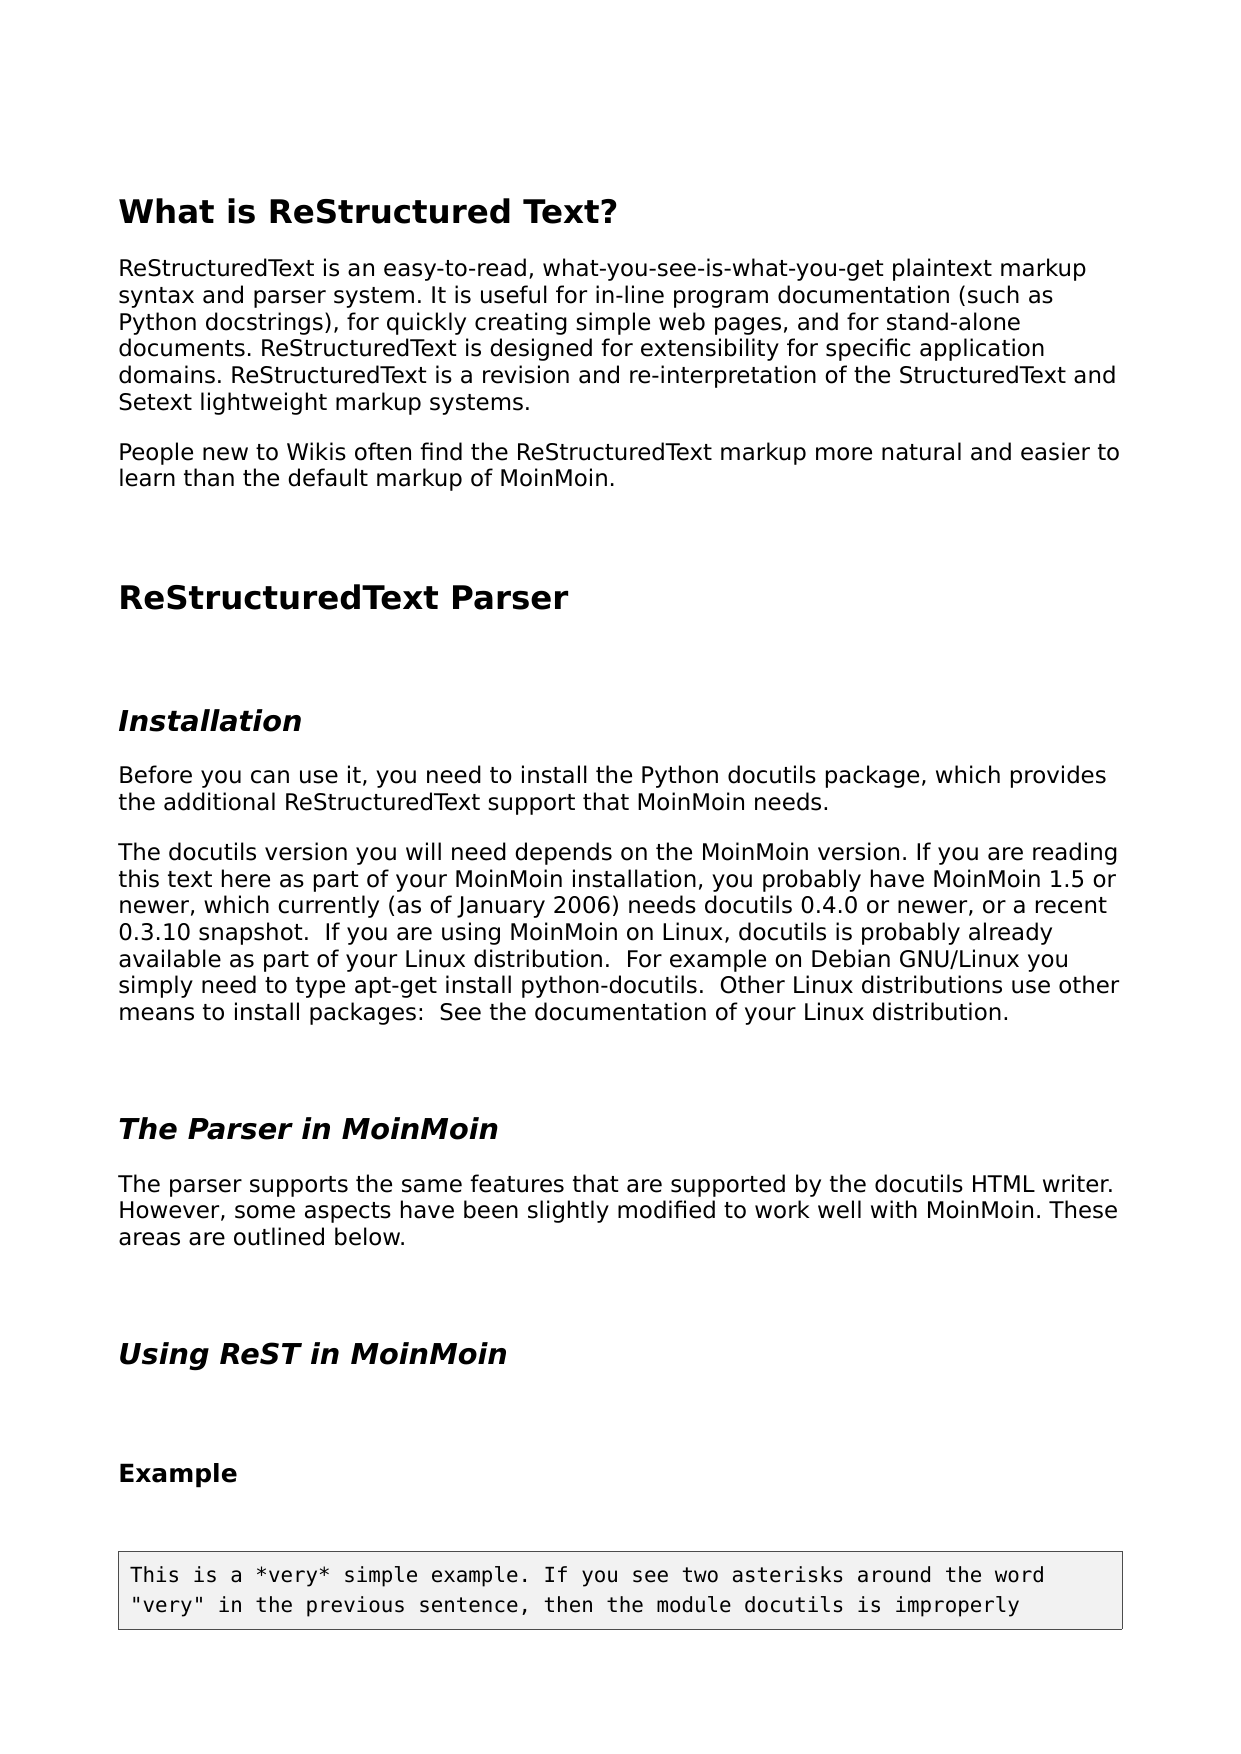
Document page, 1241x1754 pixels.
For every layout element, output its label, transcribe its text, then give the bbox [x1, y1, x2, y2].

subtitle The Parser in MoinMoin [118, 1113, 1122, 1146]
subtitle What is ReStructured Text? [118, 193, 1122, 231]
subtitle Installation [118, 705, 1122, 738]
text People new to Wikis often find the ReStructuredText markup more natural and easier to learn than the default markup of MoinMoin. [118, 439, 1122, 492]
text This is a *very* simple example. If you see two asterisks around the word "very" in the previous sentence, then the module docutils is improperly [119, 1552, 1122, 1629]
text Before you can use it, you need to install the Python docutils package, which provides the additional ReStructuredText support that MoinMoin needs. [118, 762, 1122, 816]
text The parser supports the same features that are supported by the docutils HTML writer. However, some aspects have been slightly modified to work well with MoinMoin. These areas are outlined below. [118, 1171, 1122, 1251]
text The docutils version you will need depends on the MoinMoin version. If you are reading this text here as part of your MoinMoin installation, you probably have MoinMoin 1.5 or newer, which currently (as of January 2006) needs docutils 0.4.0 or newer, or a recent 0.3.10 snapshot. If you are using MoinMoin on Linux, docutils is probably already available as part of your Linux distribution. For example on Debian GNU/Linux you simply need to type apt-get install python-docutils. Other Linux distributions use other means to install packages: See the documentation of your Linux distribution. [118, 839, 1122, 1026]
text ReStructuredText is an easy-to-read, what-you-see-is-what-you-get plaintext markup syntax and parser system. It is useful for in-line program documentation (such as Python docstrings), for quickly creating simple web pages, and for stand-alone documents. ReStructuredText is designed for extensibility for specific application domains. ReStructuredText is a revision and re-interpretation of the StructuredText and Setext lightweight markup systems. [118, 255, 1122, 415]
subtitle Example [118, 1459, 1122, 1488]
subtitle Using ReST in MoinMoin [118, 1338, 1122, 1371]
subtitle ReStructuredText Parser [118, 579, 1122, 617]
